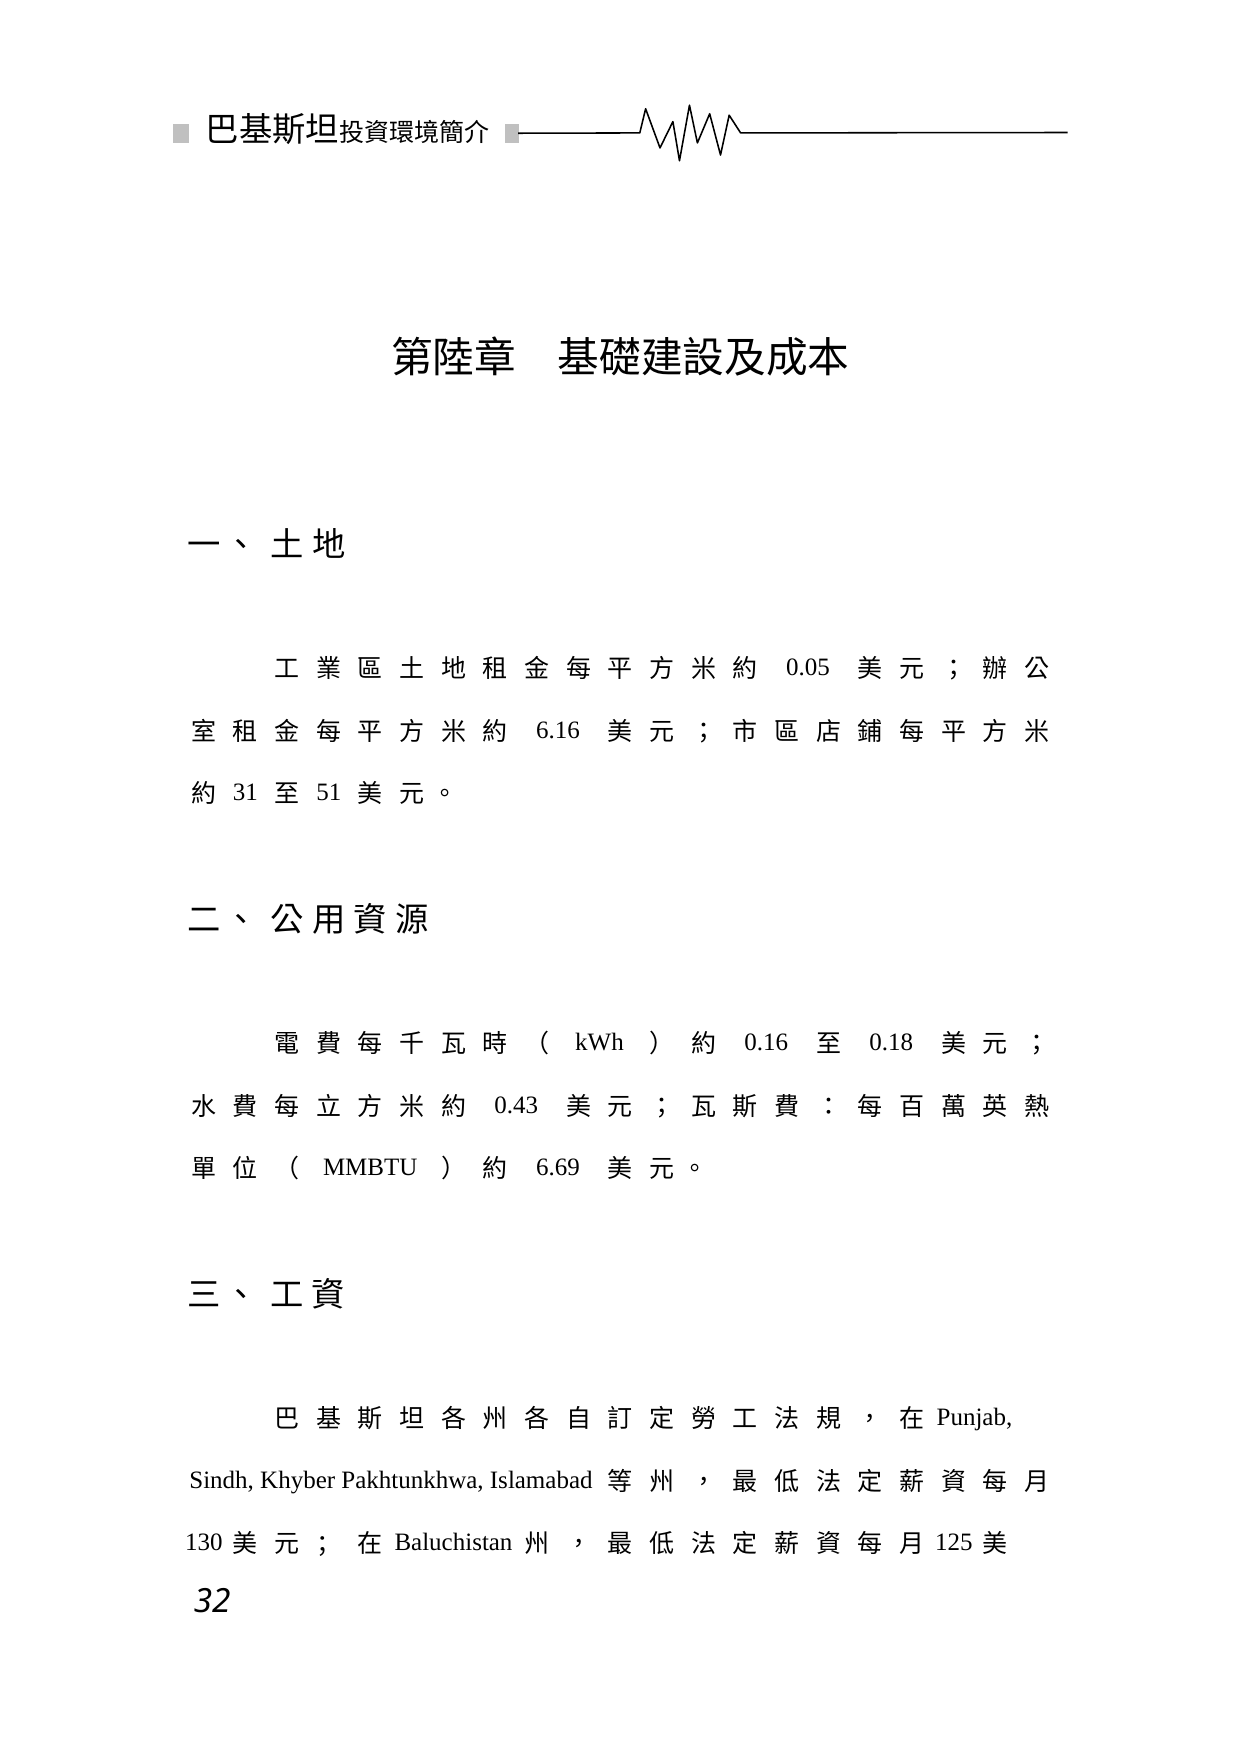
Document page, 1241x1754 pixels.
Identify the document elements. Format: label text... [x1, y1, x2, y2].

text 一、土地 [183, 500, 1058, 563]
text 第陸章 基礎建設及成本 [183, 313, 1058, 375]
text 三、工資 [183, 1250, 1058, 1313]
text 巴基斯坦各州各自訂定勞工法規，在Punjab, Sindh, Khyber Pakhtunkhwa, Islamabad等州，最低法定薪資每月130美元；在Baluchistan州，最低法定薪資每月125美 [183, 1375, 1058, 1563]
text 工業區土地租金每平方米約0.05美元；辦公室租金每平方米約6.16美元；市區店鋪每平方米約31至51美元。 [183, 625, 1058, 813]
text 二、公用資源 [183, 875, 1058, 938]
text 電費每千瓦時（kWh）約0.16至0.18美元；水費每立方米約0.43美元；瓦斯費：每百萬英熱單位（MMBTU）約6.69美元。 [183, 1000, 1058, 1188]
